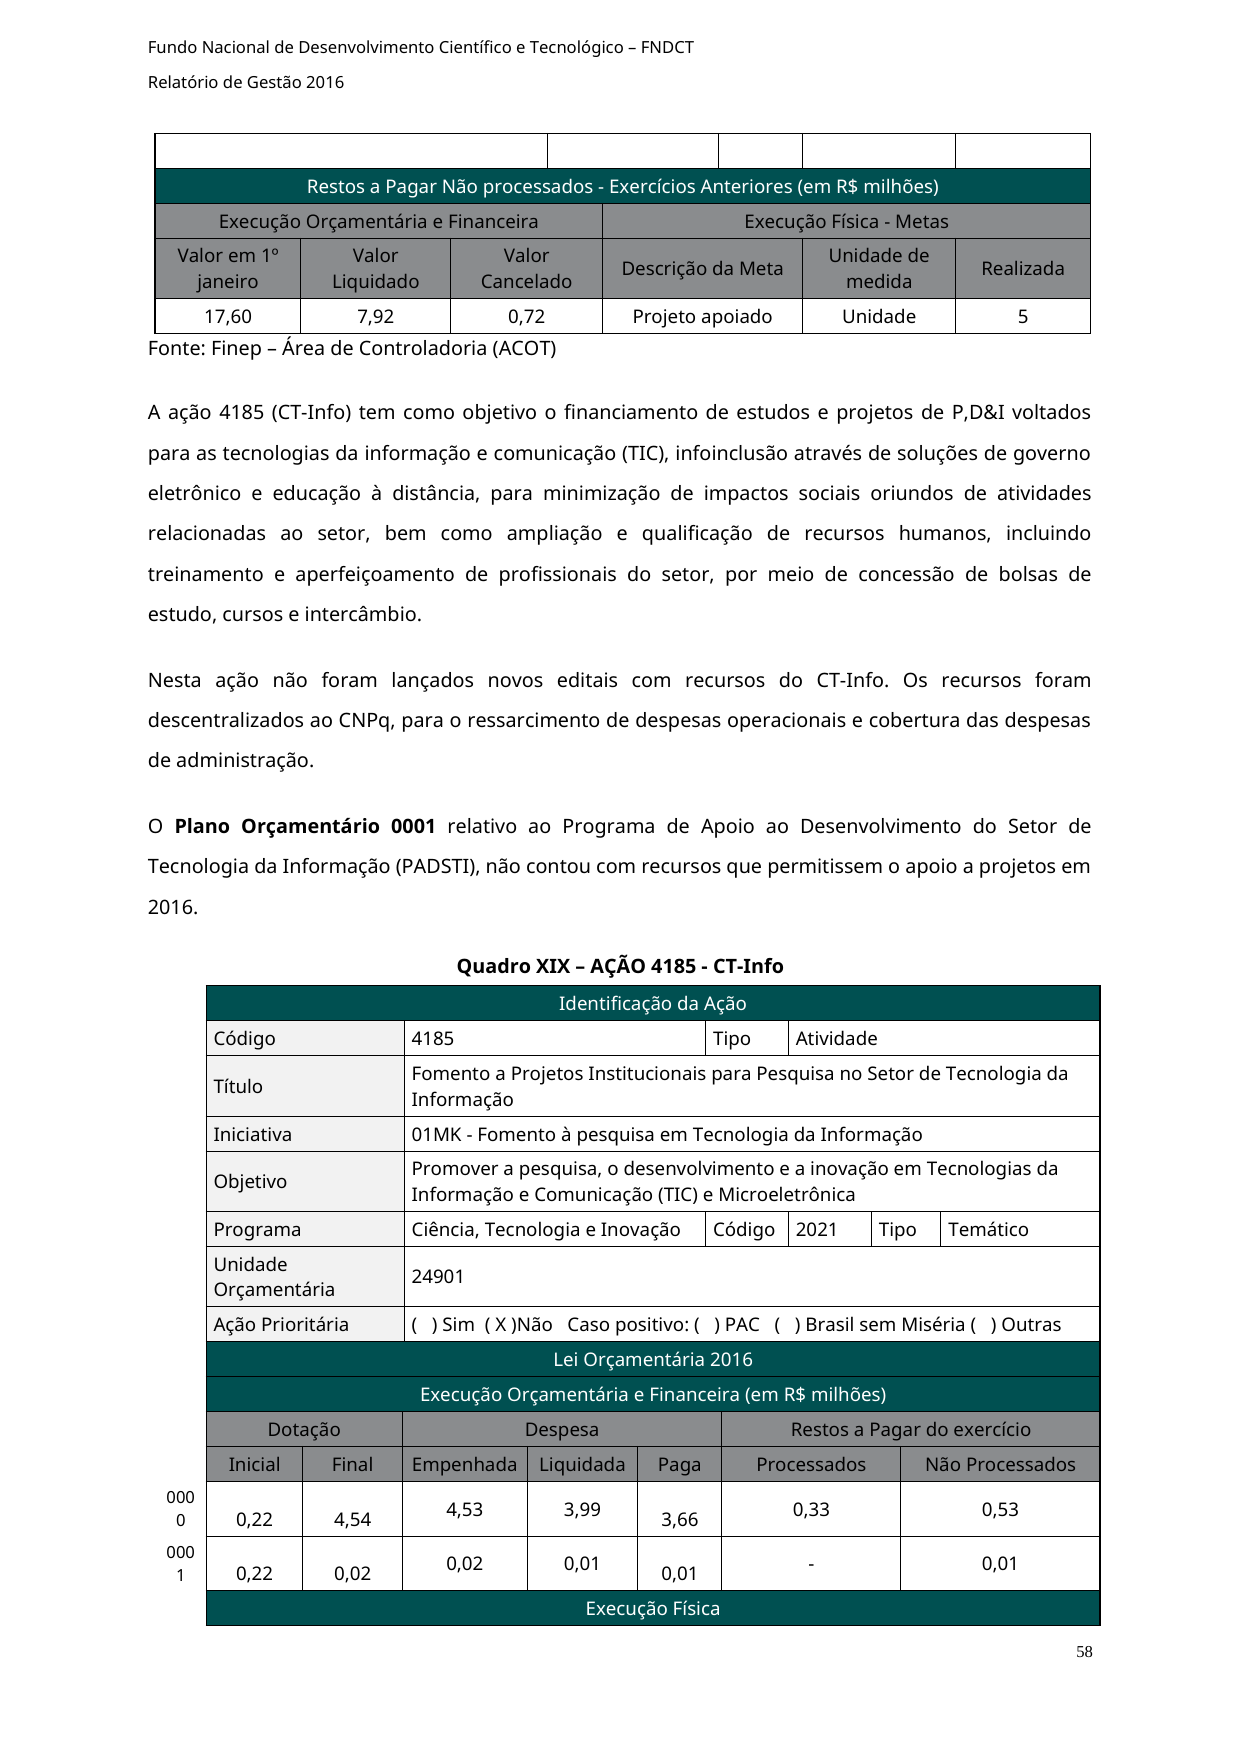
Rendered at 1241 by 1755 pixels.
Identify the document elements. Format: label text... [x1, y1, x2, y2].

table_cell 24901 [405, 1247, 1099, 1306]
table_cell 2021 [789, 1212, 871, 1246]
table_cell Execução Física - Metas [603, 204, 1090, 238]
table_cell Atividade [789, 1021, 1099, 1055]
table_cell Código [706, 1212, 788, 1246]
table_cell 4,54 [303, 1482, 402, 1536]
table_cell [155, 1411, 206, 1446]
text Quadro XIX – AÇÃO 4185 - CT-Info [148, 952, 1093, 979]
table_cell Lei Orçamentária 2016 [207, 1342, 1099, 1376]
table_cell [803, 134, 955, 168]
table_cell 0000 [155, 1481, 206, 1536]
table_cell Tipo [872, 1212, 940, 1246]
table_cell 3,99 [528, 1482, 637, 1536]
table_cell Ação Prioritária [207, 1307, 404, 1341]
table_cell Paga [638, 1447, 721, 1481]
table_cell Valor Liquidado [301, 239, 450, 298]
table_cell 0001 [155, 1536, 206, 1590]
text A ação 4185 (CT-Info) tem como objetivo o financiamento de estudos e projetos de P,D&I voltados para as tecnologias da informação e comunicação (TIC), infoinclusão através de soluções de governo eletrônico e educação à distância, para minimização de impactos sociais oriundos de atividades relacionadas ao setor, bem como ampliação e qualificação de recursos humanos, incluindo treinamento e aperfeiçoamento de profissionais do setor, por meio de concessão de bolsas de estudo, cursos e intercâmbio. [148, 398, 1093, 627]
table_cell 0,33 [722, 1482, 900, 1536]
table_cell [155, 1020, 206, 1055]
table_cell [155, 1151, 206, 1211]
table_cell Final [303, 1447, 402, 1481]
table_cell [156, 134, 547, 168]
table_cell Título [207, 1056, 404, 1116]
table_cell Restos a Pagar Não processados - Exercícios Anteriores (em R$ milhões) [156, 169, 1090, 203]
table_cell [719, 134, 802, 168]
table_cell 0,72 [451, 299, 602, 333]
table_cell Descrição da Meta [603, 239, 802, 298]
table_cell 0,01 [638, 1537, 721, 1590]
table_cell Unidade Orçamentária [207, 1247, 404, 1306]
table_cell Realizada [956, 239, 1090, 298]
table_cell Não Processados [901, 1447, 1099, 1481]
table_cell [155, 1246, 206, 1306]
table_cell 7,92 [301, 299, 450, 333]
table_cell Liquidada [528, 1447, 637, 1481]
table_cell Valor em 1º janeiro [156, 239, 300, 298]
table_cell [155, 1446, 206, 1481]
table_cell Empenhada [403, 1447, 527, 1481]
table_cell Objetivo [207, 1152, 404, 1211]
table_cell Execução Orçamentária e Financeira (em R$ milhões) [207, 1377, 1099, 1411]
text Fonte: Finep – Área de Controladoria (ACOT) [148, 334, 1093, 361]
table_cell [155, 1590, 206, 1625]
table_cell 3,66 [638, 1482, 721, 1536]
table_cell 17,60 [156, 299, 300, 333]
table_cell 0,02 [403, 1537, 527, 1590]
table_cell 0,01 [901, 1537, 1099, 1590]
table_header Identificação da Ação [207, 986, 1099, 1020]
table_cell [155, 1341, 206, 1376]
table_cell Execução Orçamentária e Financeira [156, 204, 602, 238]
table_cell 0,53 [901, 1482, 1099, 1536]
table_cell [548, 134, 718, 168]
table_cell Projeto apoiado [603, 299, 802, 333]
table_cell ( ) Sim ( X )Não Caso positivo: ( ) PAC ( ) Brasil sem Miséria ( ) Outras [405, 1307, 1099, 1341]
table_cell [155, 1376, 206, 1411]
table_cell [155, 1055, 206, 1116]
table_cell Despesa [403, 1412, 721, 1446]
table_cell Temático [941, 1212, 1099, 1246]
table_cell 0,01 [528, 1537, 637, 1590]
table_cell Iniciativa [207, 1117, 404, 1151]
table_cell 4185 [405, 1021, 705, 1055]
table_cell 5 [956, 299, 1090, 333]
table_cell Dotação [207, 1412, 402, 1446]
table_cell [155, 1211, 206, 1246]
table_cell Programa [207, 1212, 404, 1246]
table_cell Ciência, Tecnologia e Inovação [405, 1212, 705, 1246]
table_cell Valor Cancelado [451, 239, 602, 298]
table_cell 0,22 [207, 1482, 302, 1536]
table_cell Fomento a Projetos Institucionais para Pesquisa no Setor de Tecnologia da Informação [405, 1056, 1099, 1116]
table_cell - [722, 1537, 900, 1590]
table_cell Processados [722, 1447, 900, 1481]
text O Plano Orçamentário 0001 relativo ao Programa de Apoio ao Desenvolvimento do Setor de Tecnologia da Informação (PADSTI), não contou com recursos que permitissem o apoio a projetos em 2016. [148, 812, 1093, 920]
table_header [155, 985, 206, 1020]
table_cell Código [207, 1021, 404, 1055]
table_cell Tipo [706, 1021, 788, 1055]
table_cell Restos a Pagar do exercício [722, 1412, 1099, 1446]
table_cell [956, 134, 1090, 168]
table_cell Inicial [207, 1447, 302, 1481]
table_cell [155, 1306, 206, 1341]
table_cell 0,02 [303, 1537, 402, 1590]
table_cell [155, 1116, 206, 1151]
table_cell 0,22 [207, 1537, 302, 1590]
table_cell Execução Física [207, 1591, 1099, 1625]
table_cell 01MK - Fomento à pesquisa em Tecnologia da Informação [405, 1117, 1099, 1151]
table_cell Unidade de medida [803, 239, 955, 298]
table_cell Promover a pesquisa, o desenvolvimento e a inovação em Tecnologias da Informação e Comunicação (TIC) e Microeletrônica [405, 1152, 1099, 1211]
table_cell 4,53 [403, 1482, 527, 1536]
table_cell Unidade [803, 299, 955, 333]
text Nesta ação não foram lançados novos editais com recursos do CT-Info. Os recursos foram descentralizados ao CNPq, para o ressarcimento de despesas operacionais e cobertura das despesas de administração. [148, 666, 1093, 774]
